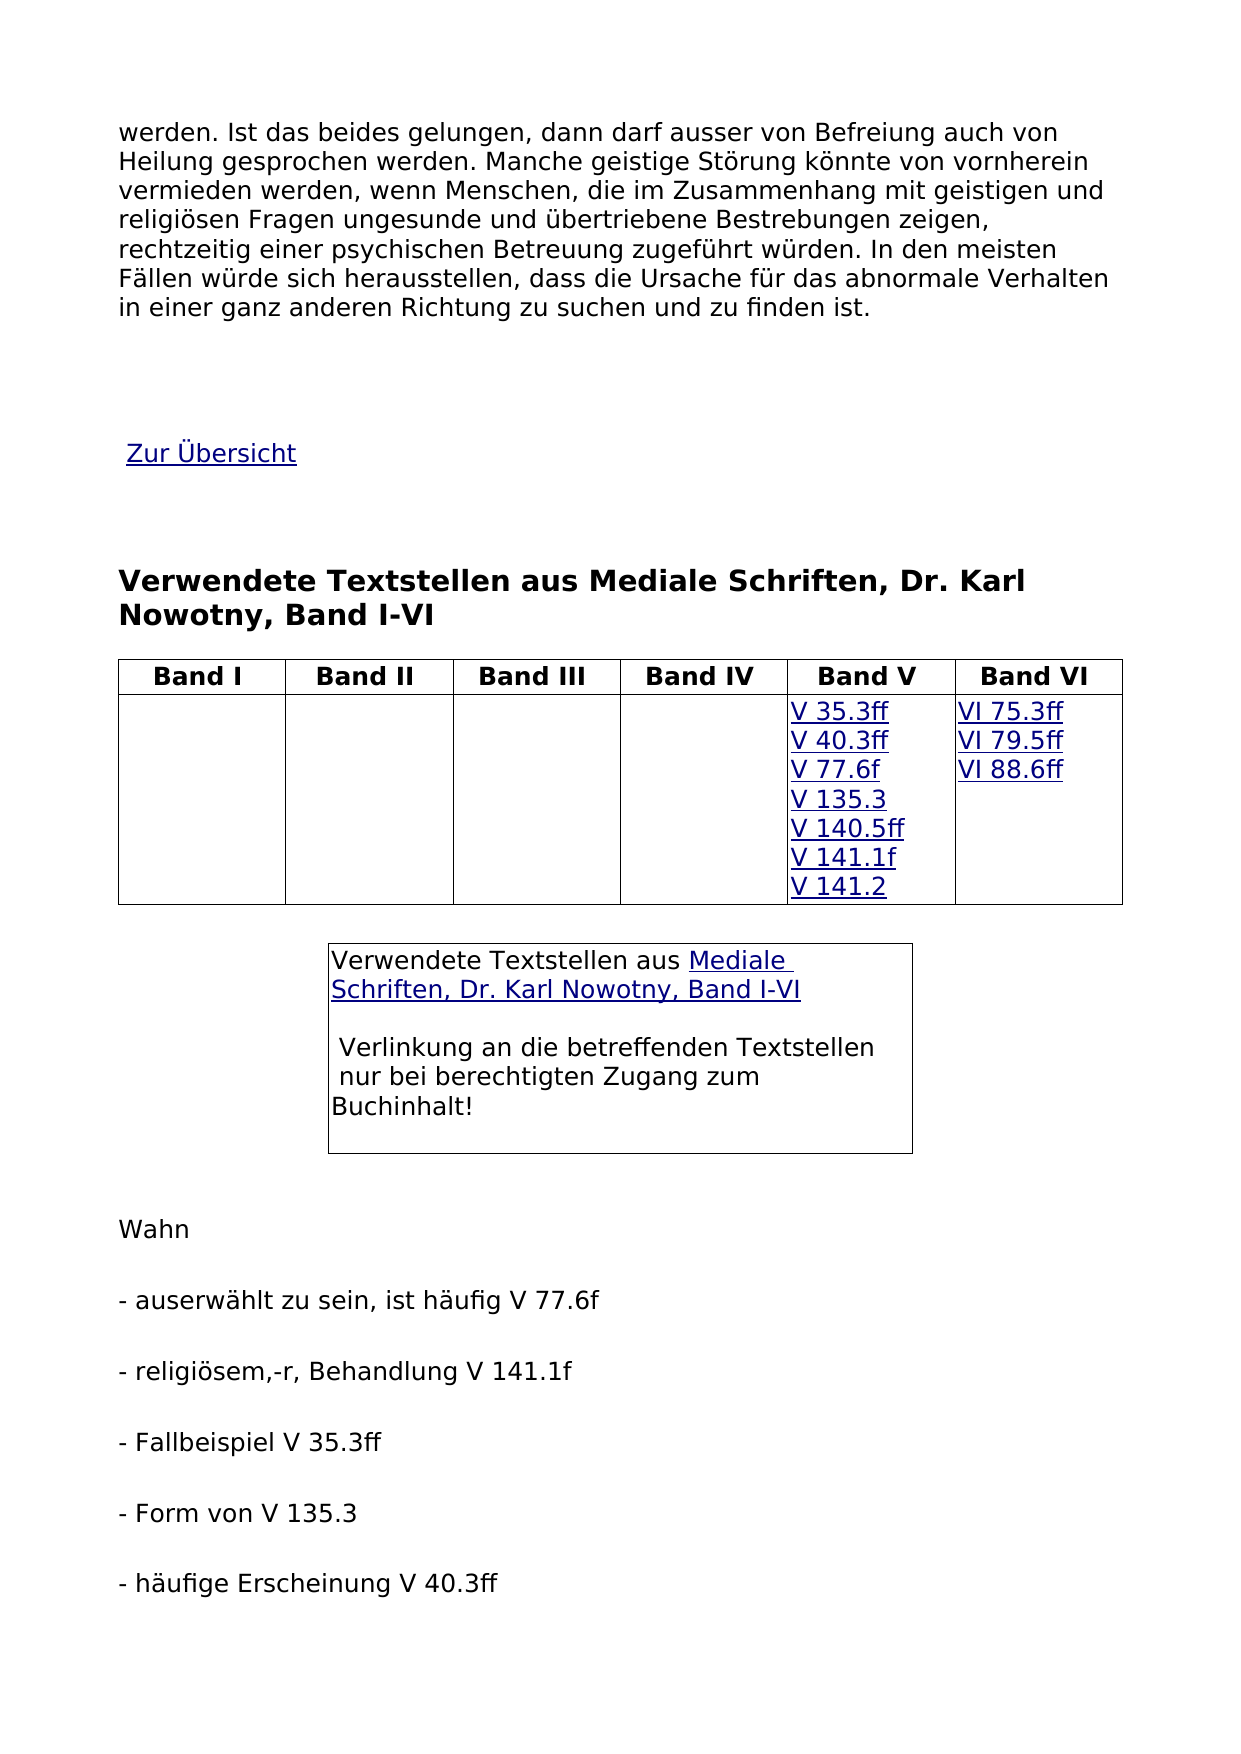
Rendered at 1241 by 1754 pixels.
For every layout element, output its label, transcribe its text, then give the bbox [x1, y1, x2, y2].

text - häufige Erscheinung V 40.3ff [118, 1570, 1122, 1628]
table_header Band V [788, 660, 955, 694]
table_header Band III [454, 660, 620, 694]
text - auserwählt zu sein, ist häufig V 77.6f [118, 1286, 1122, 1345]
text werden. Ist das beides gelungen, dann darf ausser von Befreiung auch von Heilung gesprochen werden. Manche geistige Störung könnte von vornherein vermieden werden, wenn Menschen, die im Zusammenhang mit geistigen und religiösen Fragen ungesunde und übertriebene Bestrebungen zeigen, rechtzeitig einer psychischen Betreuung zugeführt würden. In den meisten Fällen würde sich herausstellen, dass die Ursache für das abnormale Verhalten in einer ganz anderen Richtung zu suchen und zu finden ist. Zur Übersicht [118, 118, 1122, 526]
text Wahn [118, 1216, 1122, 1274]
table_header Band I [119, 660, 285, 694]
table_header Band IV [621, 660, 787, 694]
table_cell V 35.3ff V 40.3ff V 77.6f V 135.3 V 140.5ff V 141.1f V 141.2 [788, 695, 955, 904]
table_cell [286, 695, 453, 904]
table_cell [119, 695, 285, 904]
table_header Band II [286, 660, 453, 694]
subtitle Verwendete Textstellen aus Mediale Schriften, Dr. Karl Nowotny, Band I-VI [118, 564, 1122, 632]
table_cell [621, 695, 787, 904]
text - Form von V 135.3 [118, 1499, 1122, 1557]
table_cell VI 75.3ff VI 79.5ff VI 88.6ff [956, 695, 1122, 904]
table_header Verwendete Textstellen aus Mediale Schriften, Dr. Karl Nowotny, Band I-VI Verlinkung an die betreffenden Textstellen nur bei berechtigten Zugang zum Buchinhalt! [329, 944, 912, 1153]
table_header Band VI [956, 660, 1122, 694]
text - religiösem,-r, Behandlung V 141.1f [118, 1357, 1122, 1416]
table_cell [454, 695, 620, 904]
text - Fallbeispiel V 35.3ff [118, 1428, 1122, 1486]
